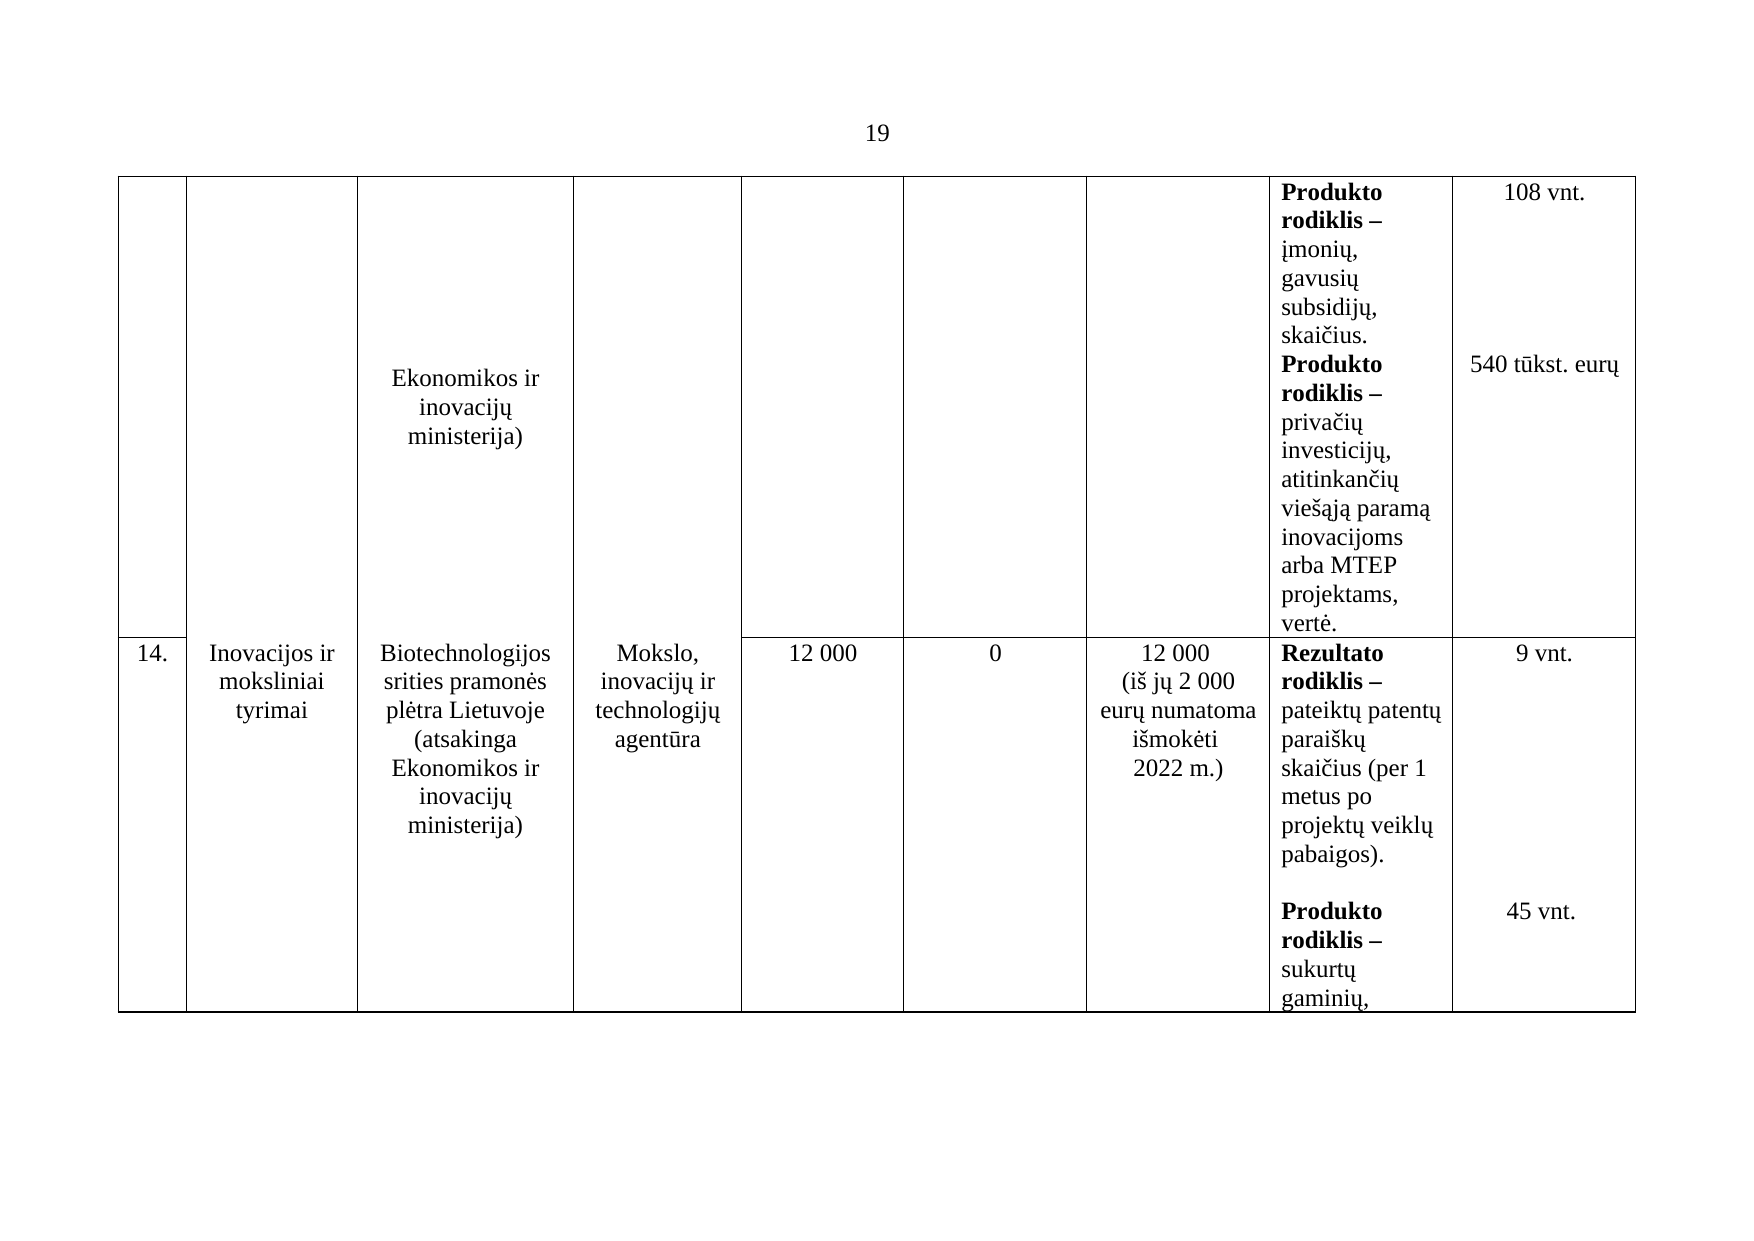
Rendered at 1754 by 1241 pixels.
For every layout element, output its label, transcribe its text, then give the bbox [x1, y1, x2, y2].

table_cell [187, 177, 357, 637]
table_cell 9 vnt. 45 vnt. [1453, 638, 1635, 1011]
table_cell Inovacijos ir moksliniai tyrimai [187, 637, 357, 1011]
table_cell Rezultato rodiklis – pateiktų patentų paraiškų skaičius (per 1 metus po projektų veiklų pabaigos). Produkto rodiklis – sukurtų gaminių, [1270, 638, 1452, 1011]
table_cell 108 vnt. 540 tūkst. eurų [1453, 177, 1635, 637]
table_cell Biotechnologijos srities pramonės plėtra Lietuvoje (atsakinga Ekonomikos ir inovacijų ministerija) [358, 637, 573, 1011]
table_cell 0 [904, 638, 1086, 1011]
table_cell [574, 177, 741, 637]
table_cell [1087, 177, 1269, 637]
table_cell [742, 177, 903, 637]
table_cell Mokslo, inovacijų ir technologijų agentūra [574, 637, 741, 1011]
table_cell Ekonomikos ir inovacijų ministerija) [358, 177, 573, 637]
table_cell [119, 177, 186, 637]
table_cell 12 000 (iš jų 2 000 eurų numatoma išmokėti 2022 m.) [1087, 638, 1269, 1011]
table_cell Produkto rodiklis –įmonių, gavusių subsidijų, skaičius. Produkto rodiklis – privačių investicijų, atitinkančių viešąją paramą inovacijoms arba MTEP projektams, vertė. [1270, 177, 1452, 637]
table_cell 12 000 [742, 638, 903, 1011]
table_cell 14. [119, 638, 186, 1011]
table_cell [904, 177, 1086, 637]
